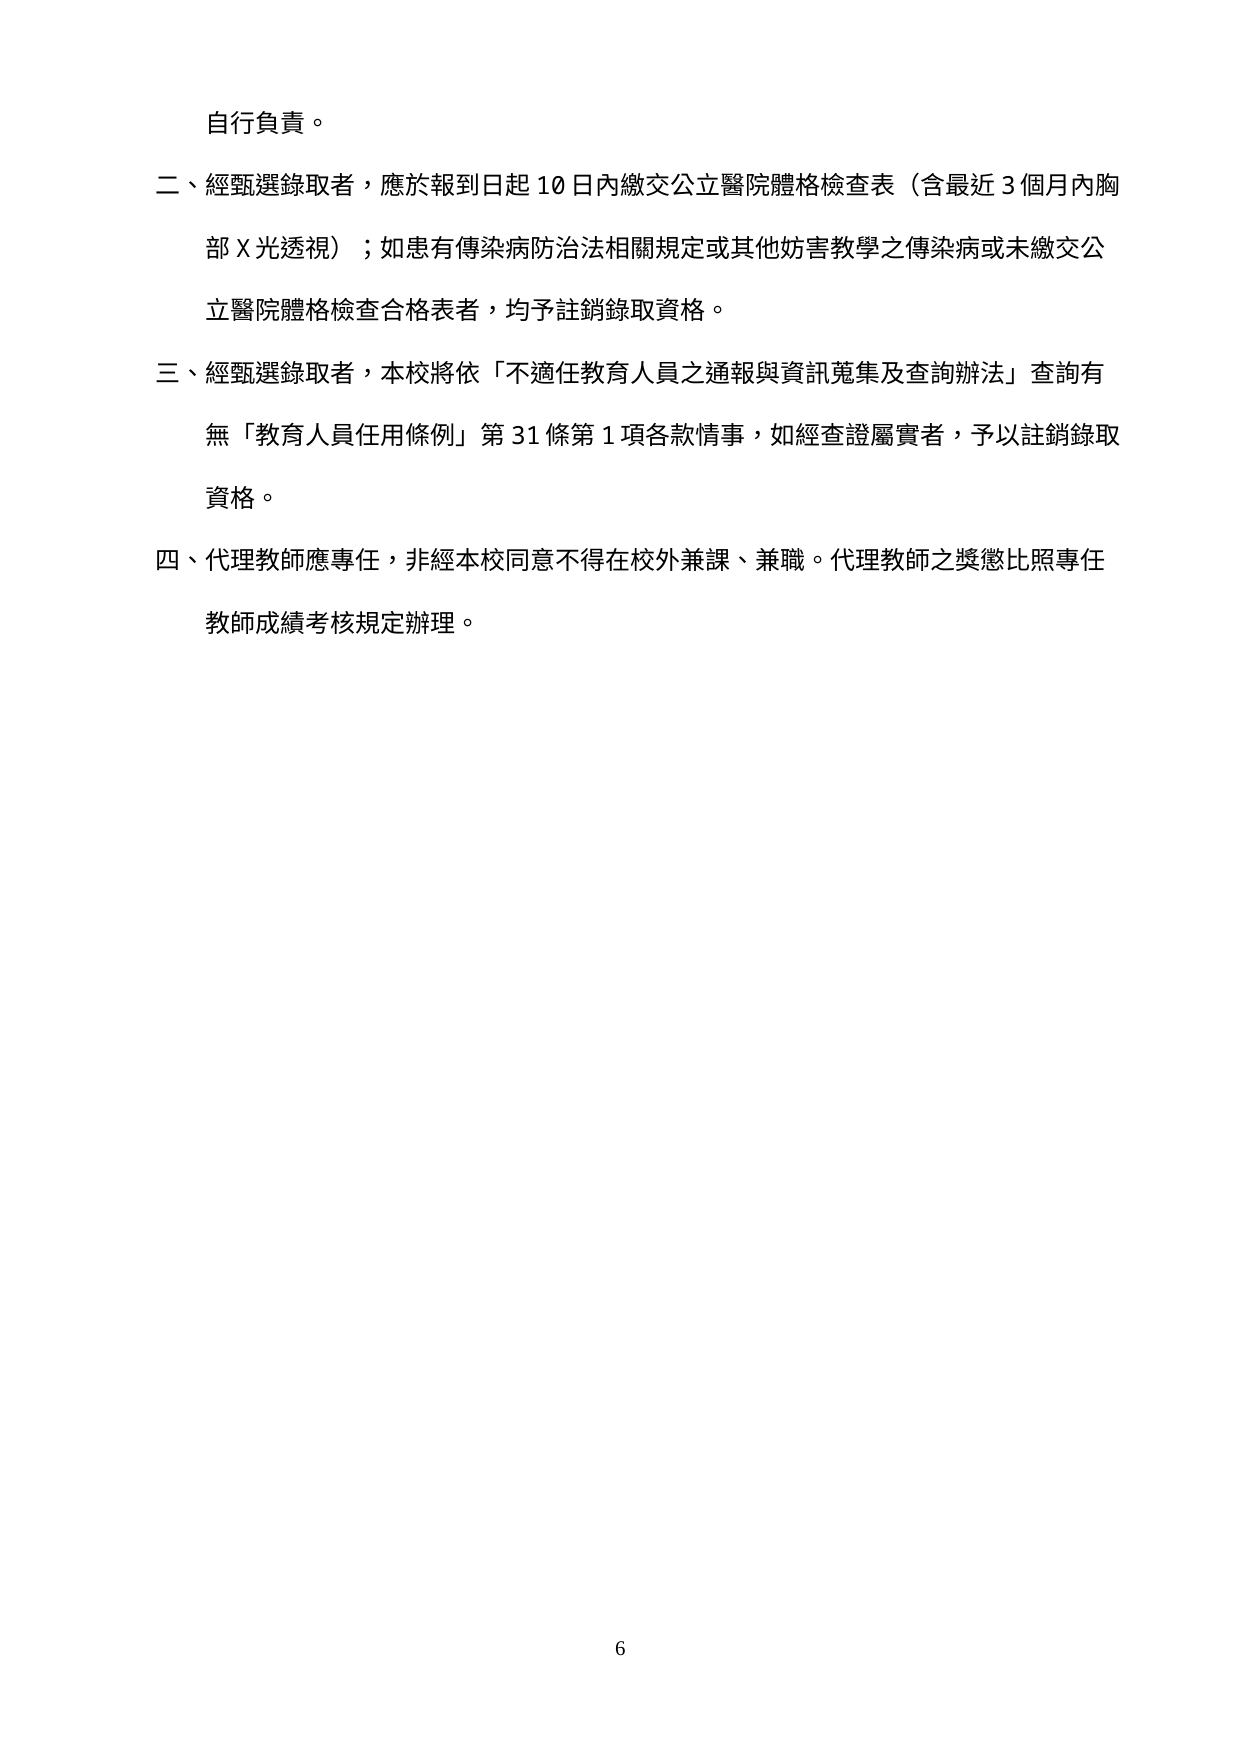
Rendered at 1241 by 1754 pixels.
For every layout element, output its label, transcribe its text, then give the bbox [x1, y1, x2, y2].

text 二、經甄選錄取者，應於報到日起10日內繳交公立醫院體格檢查表（含最近3個月內胸部X光透視）；如患有傳染病防治法相關規定或其他妨害教學之傳染病或未繳交公立醫院體格檢查合格表者，均予註銷錄取資格。 [156, 142, 1122, 330]
text 四、代理教師應專任，非經本校同意不得在校外兼課、兼職。代理教師之獎懲比照專任教師成績考核規定辦理。 [156, 517, 1122, 642]
text 三、經甄選錄取者，本校將依「不適任教育人員之通報與資訊蒐集及查詢辦法」查詢有無「教育人員任用條例」第31條第1項各款情事，如經查證屬實者，予以註銷錄取資格。 [156, 330, 1122, 517]
text 自行負責。 [156, 80, 1122, 142]
